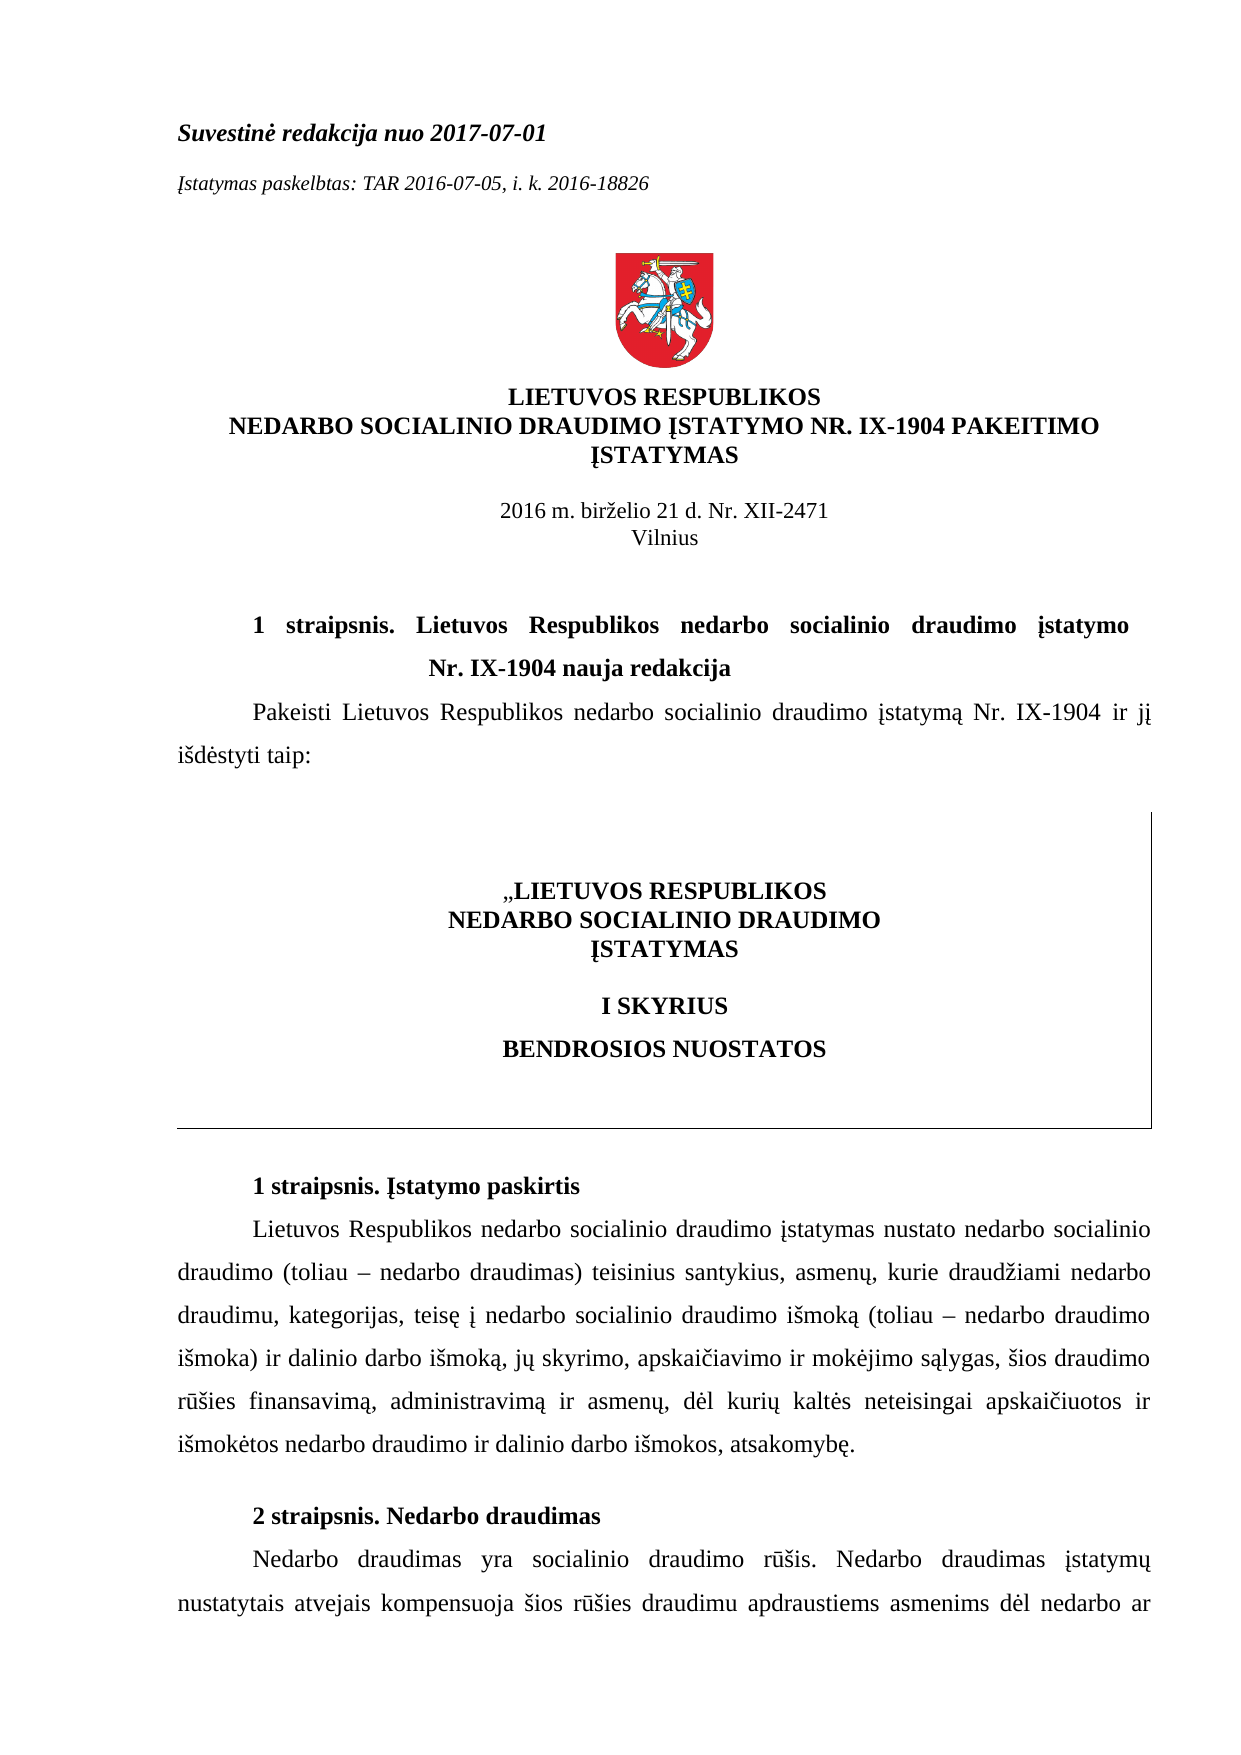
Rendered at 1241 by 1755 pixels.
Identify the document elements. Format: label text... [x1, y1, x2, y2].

text ĮSTATYMAS [177, 934, 1151, 962]
text 1 straipsnis. Įstatymo paskirtis [177, 1171, 1152, 1199]
text BENDROSIOS NUOSTATOS [177, 970, 1152, 1128]
text Suvestinė redakcija nuo 2017-07-01 [177, 118, 1152, 147]
text Pakeisti Lietuvos Respublikos nedarbo socialinio draudimo įstatymą Nr. IX-1904 ir jį išdėstyti taip: [177, 697, 1152, 768]
text 2 straipsnis. Nedarbo draudimas [177, 1501, 1152, 1530]
text Lietuvos Respublikos nedarbo socialinio draudimo įstatymas nustato nedarbo socialinio draudimo (toliau – nedarbo draudimas) teisinius santykius, asmenų, kurie draudžiami nedarbo draudimu, kategorijas, teisę į nedarbo socialinio draudimo išmoką (toliau – nedarbo draudimo išmoka) ir dalinio darbo išmoką, jų skyrimo, apskaičiavimo ir mokėjimo sąlygas, šios draudimo rūšies finansavimą, administravimą ir asmenų, dėl kurių kaltės neteisingai apskaičiuotos ir išmokėtos nedarbo draudimo ir dalinio darbo išmokos, atsakomybę. [177, 1214, 1152, 1458]
text NEDARBO SOCIALINIO DRAUDIMO [177, 905, 1151, 934]
text Nedarbo draudimas yra socialinio draudimo rūšis. Nedarbo draudimas įstatymų nustatytais atvejais kompensuoja šios rūšies draudimu apdraustiems asmenims dėl nedarbo ar [177, 1544, 1152, 1616]
text LIETUVOS RESPUBLIKOS [177, 382, 1152, 411]
text ĮSTATYMAS [177, 440, 1152, 468]
text Vilnius [177, 524, 1152, 550]
text 1 straipsnis. Lietuvos Respublikos nedarbo socialinio draudimo įstatymo Nr. IX-1904 nauja redakcija [252, 610, 1152, 682]
text NEDARBO SOCIALINIO DRAUDIMO ĮSTATYMO NR. IX-1904 PAKEITIMO [177, 411, 1152, 440]
text 2016 m. birželio 21 d. Nr. XII-2471 [177, 497, 1152, 524]
text Įstatymas paskelbtas: TAR 2016-07-05, i. k. 2016-18826 [177, 171, 1152, 195]
text „LIETUVOS RESPUBLIKOS [177, 812, 1151, 905]
